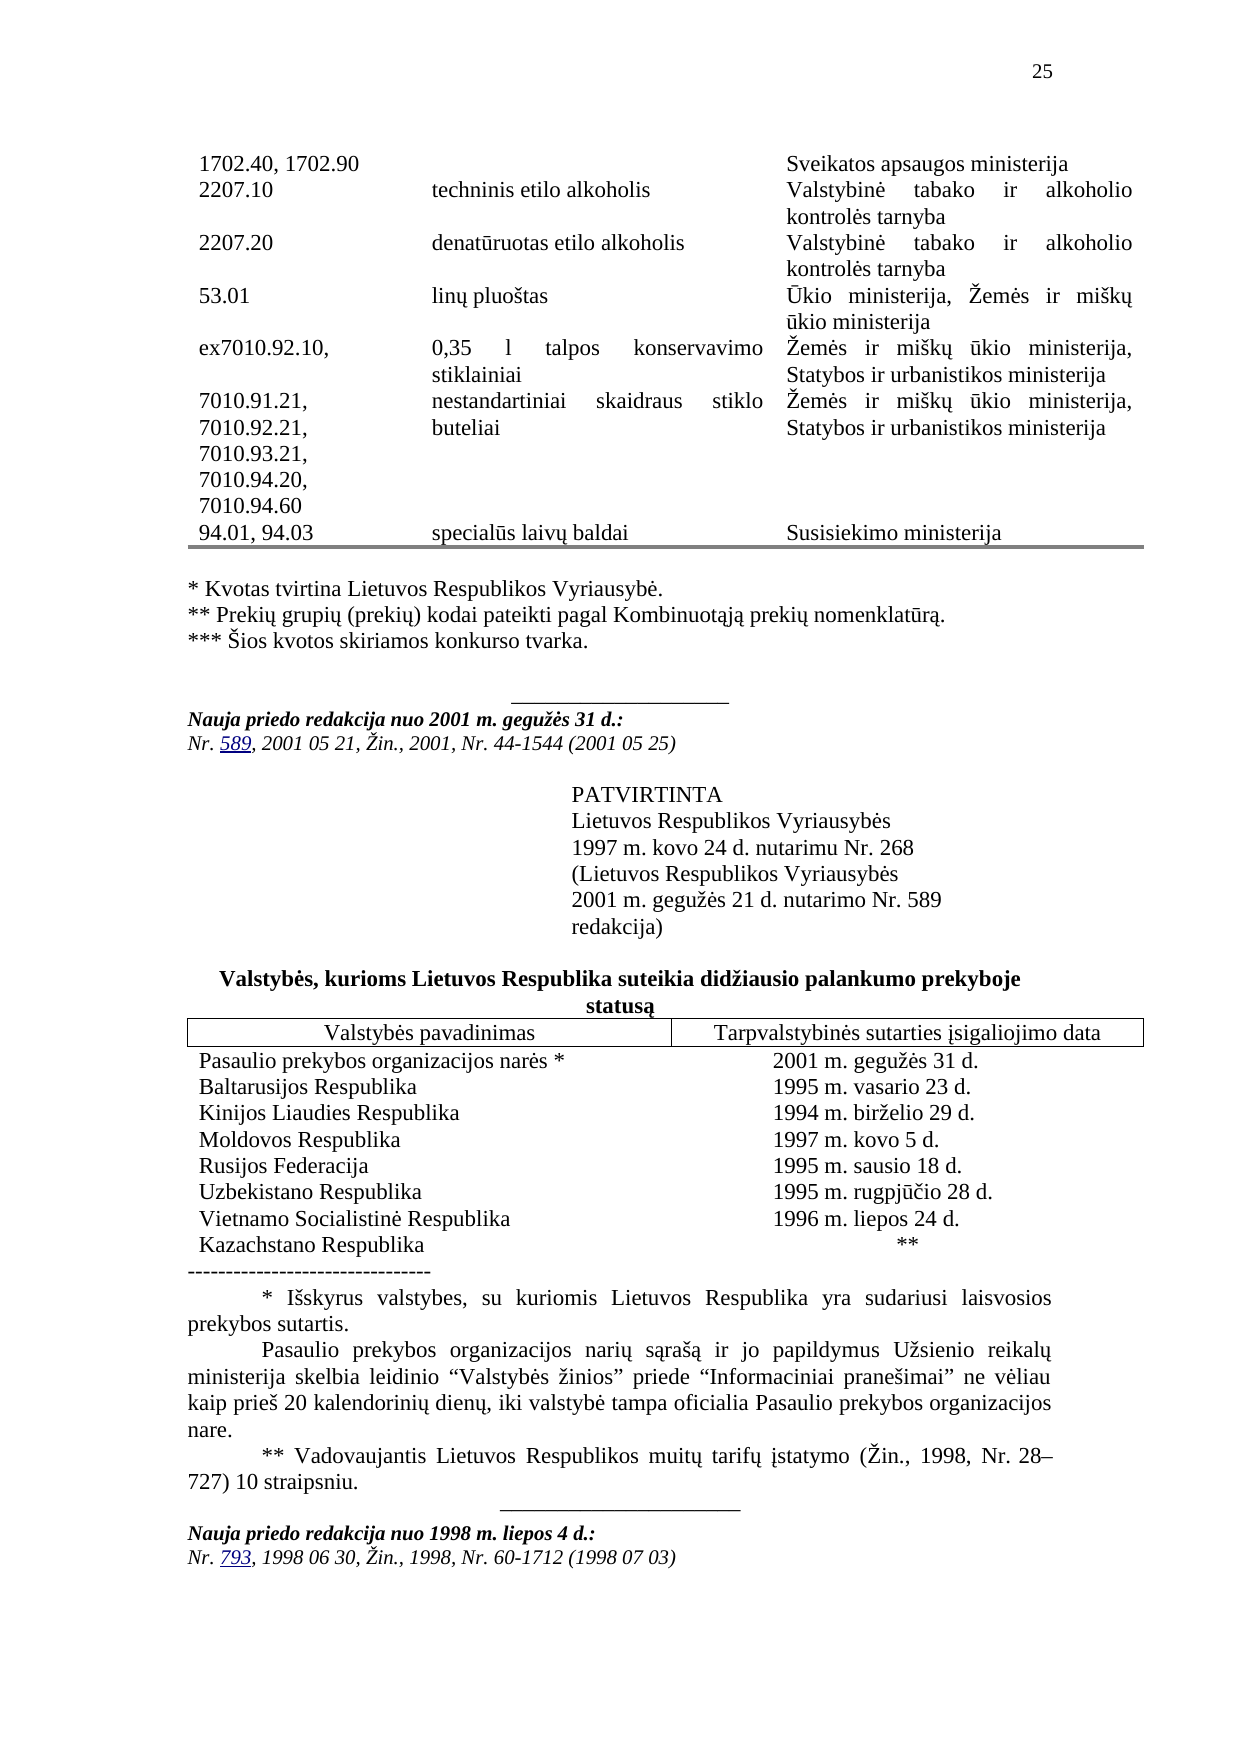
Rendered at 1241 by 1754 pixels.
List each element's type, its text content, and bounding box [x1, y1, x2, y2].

text Nr. 793, 1998 06 30, Žin., 1998, Nr. 60-1712 (1998 07 03) [187, 1545, 1053, 1569]
text *** Šios kvotos skiriamos konkurso tvarka. [187, 627, 1053, 654]
text ** Prekių grupių (prekių) kodai pateikti pagal Kombinuotąją prekių nomenklatūrą. [187, 601, 1053, 627]
table_cell Valstybinė tabako ir alkoholio kontrolės tarnyba [775, 229, 1144, 282]
table_cell 1995 m. rugpjūčio 28 d. [671, 1179, 1144, 1205]
table_cell 1997 m. kovo 5 d. [671, 1126, 1144, 1152]
table_cell 1995 m. vasario 23 d. [671, 1073, 1144, 1099]
table_cell linų pluoštas [420, 282, 775, 334]
table_cell 0,35 l talpos konservavimo stiklainiai [420, 335, 775, 387]
table_header Tarpvalstybinės sutarties įsigaliojimo data [672, 1019, 1143, 1046]
table_cell specialūs laivų baldai [420, 519, 775, 545]
table_cell Pasaulio prekybos organizacijos narės * [188, 1047, 671, 1073]
text Patvirtinta [571, 781, 1053, 807]
text * Kvotas tvirtina Lietuvos Respublikos Vyriausybė. [187, 575, 1053, 601]
table_cell Ūkio ministerija, Žemės ir miškų ūkio ministerija [775, 282, 1144, 334]
text Nr. 589, 2001 05 21, Žin., 2001, Nr. 44-1544 (2001 05 25) [187, 731, 1053, 755]
table_cell 2001 m. gegužės 31 d. [671, 1047, 1144, 1073]
text ___________________ [187, 680, 1053, 707]
table_cell 1702.40, 1702.90 [188, 150, 420, 176]
text -------------------------------- [187, 1257, 1053, 1284]
text ** Vadovaujantis Lietuvos Respublikos muitų tarifų įstatymo (Žin., 1998, Nr. 28–727) 10 straipsniu. [187, 1442, 1053, 1495]
table_cell 7010.91.21, 7010.92.21, 7010.93.21, 7010.94.20, 7010.94.60 [188, 387, 420, 519]
table_cell Kinijos Liaudies Respublika [188, 1099, 671, 1126]
table_cell 53.01 [188, 282, 420, 334]
text 2001 m. gegužės 21 d. nutarimo Nr. 589 [571, 886, 1053, 913]
table_cell 2207.20 [188, 229, 420, 282]
text ––––––––––––––––––––– [187, 1495, 1053, 1521]
table_header Valstybės pavadinimas [188, 1019, 671, 1046]
table_cell denatūruotas etilo alkoholis [420, 229, 775, 282]
table_cell ** [671, 1231, 1144, 1257]
table_cell nestandartiniai skaidraus stiklo buteliai [420, 387, 775, 519]
text Nauja priedo redakcija nuo 2001 m. gegužės 31 d.: [187, 707, 1053, 731]
table_cell Baltarusijos Respublika [188, 1073, 671, 1099]
text Lietuvos Respublikos Vyriausybės [571, 807, 1053, 834]
table_cell Rusijos Federacija [188, 1152, 671, 1178]
text Valstybės, kurioms Lietuvos Respublika suteikia didžiausio palankumo prekyboje statusą [187, 966, 1053, 1018]
text 1997 m. kovo 24 d. nutarimu Nr. 268 [571, 834, 1053, 860]
table_cell Valstybinė tabako ir alkoholio kontrolės tarnyba [775, 176, 1144, 229]
table_cell 1995 m. sausio 18 d. [671, 1152, 1144, 1178]
table_cell Kazachstano Respublika [188, 1231, 671, 1257]
table_cell Moldovos Respublika [188, 1126, 671, 1152]
table_cell Sveikatos apsaugos ministerija [775, 150, 1144, 176]
table_cell 1994 m. birželio 29 d. [671, 1099, 1144, 1126]
text Nauja priedo redakcija nuo 1998 m. liepos 4 d.: [187, 1521, 1053, 1545]
table_cell [420, 150, 775, 176]
table_cell 1996 m. liepos 24 d. [671, 1205, 1144, 1231]
table_cell 2207.10 [188, 176, 420, 229]
table_cell Žemės ir miškų ūkio ministerija, Statybos ir urbanistikos ministerija [775, 387, 1144, 519]
table_cell Vietnamo Socialistinė Respublika [188, 1205, 671, 1231]
table_cell techninis etilo alkoholis [420, 176, 775, 229]
table_cell Uzbekistano Respublika [188, 1179, 671, 1205]
table_cell ex7010.92.10, [188, 335, 420, 387]
text (Lietuvos Respublikos Vyriausybės [571, 860, 1053, 886]
table_cell 94.01, 94.03 [188, 519, 420, 545]
table_cell Susisiekimo ministerija [775, 519, 1144, 545]
text * Išskyrus valstybes, su kuriomis Lietuvos Respublika yra sudariusi laisvosios prekybos sutartis. [187, 1284, 1053, 1337]
text Pasaulio prekybos organizacijos narių sąrašą ir jo papildymus Užsienio reikalų ministerija skelbia leidinio “Valstybės žinios” priede “Informaciniai pranešimai” ne vėliau kaip prieš 20 kalendorinių dienų, iki valstybė tampa oficialia Pasaulio prekybos organizacijos nare. [187, 1337, 1053, 1442]
text redakcija) [571, 913, 1053, 939]
table_cell Žemės ir miškų ūkio ministerija, Statybos ir urbanistikos ministerija [775, 335, 1144, 387]
